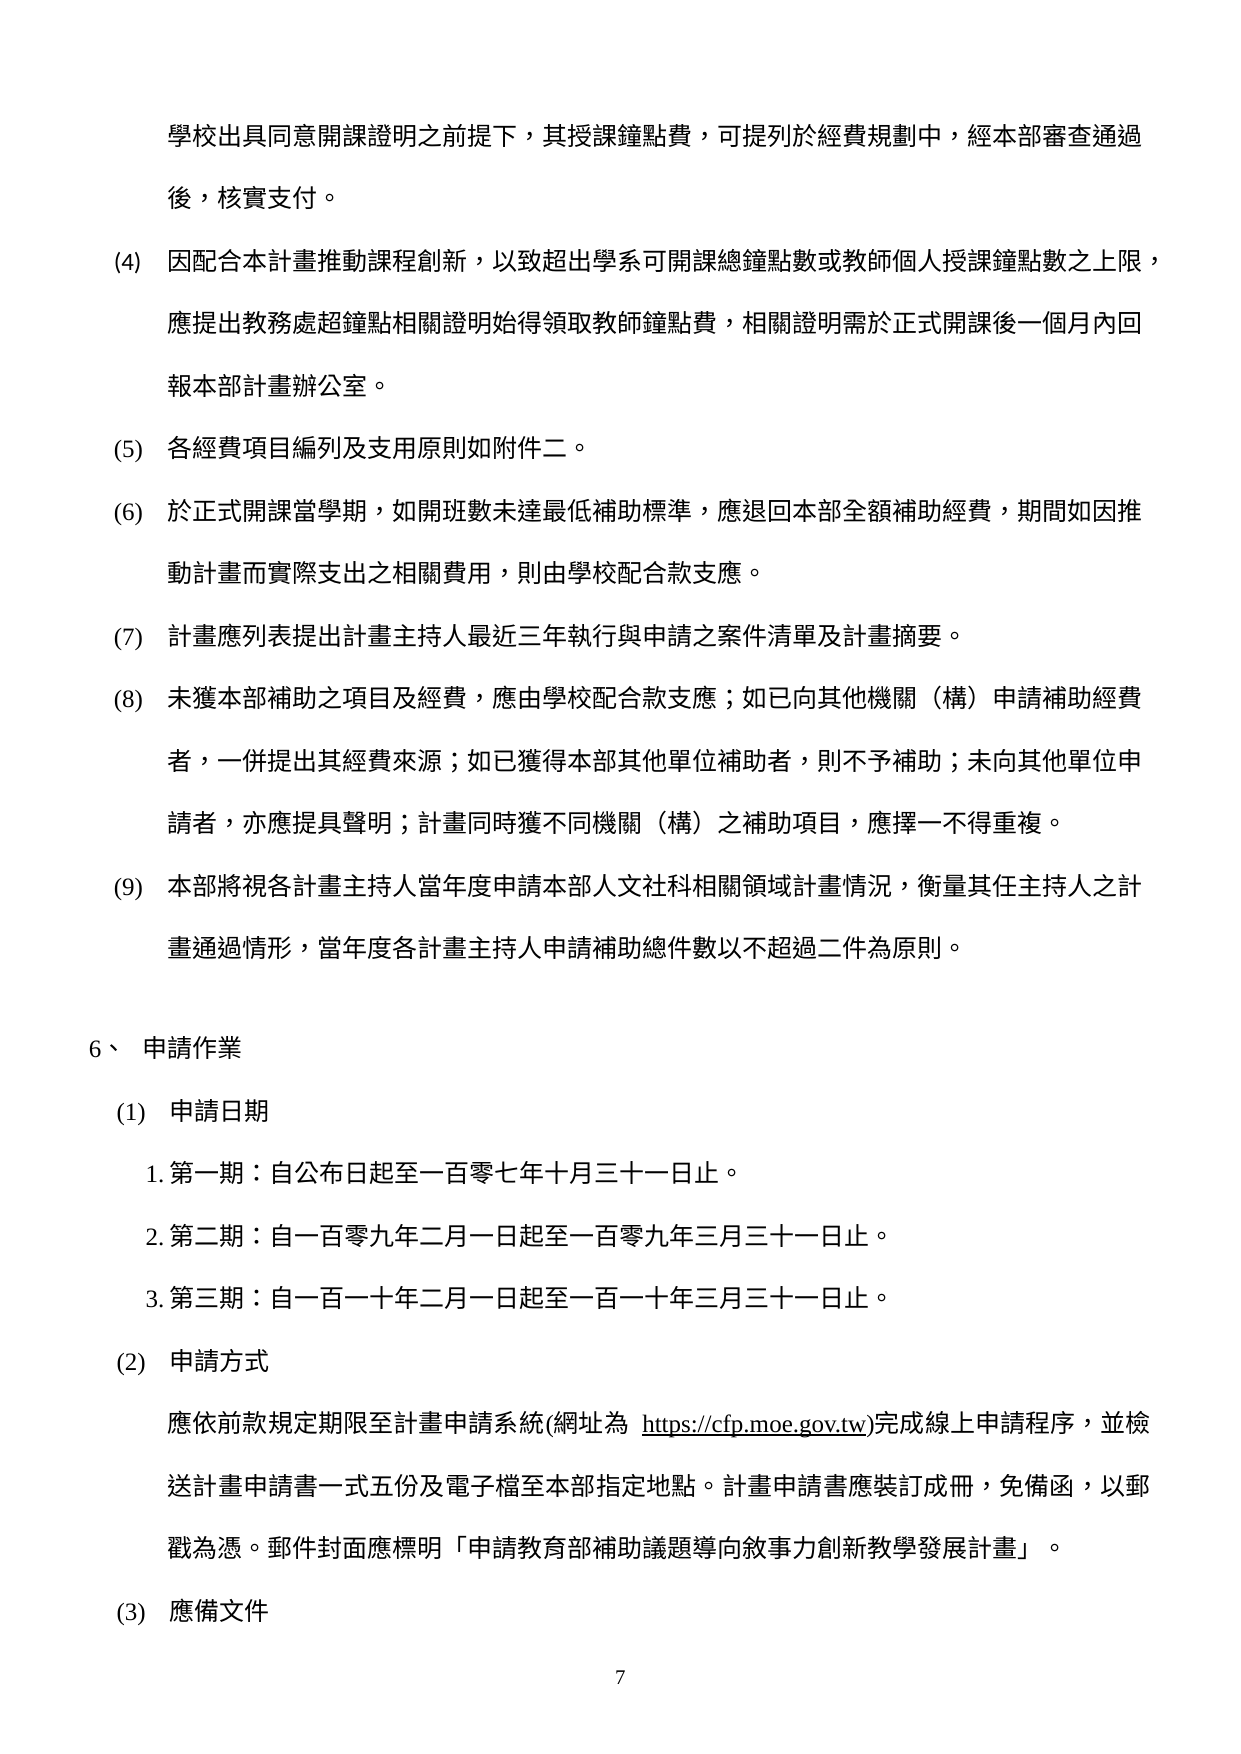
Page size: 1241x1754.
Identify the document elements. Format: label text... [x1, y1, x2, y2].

list 各經費項目編列及支用原則如附件二。 [113, 405, 1152, 468]
list 申請作業 [89, 1005, 1152, 1068]
list 第三期：自一百一十年二月一日起至一百一十年三月三十一日止。 [145, 1255, 1152, 1318]
text 應依前款規定期限至計畫申請系統(網址為 https://cfp.moe.gov.tw)完成線上申請程序，並檢送計畫申請書一式五份及電子檔至本部指定地點。計畫申請書應裝訂成冊，免備函，以郵戳為憑。郵件封面應標明「申請教育部補助議題導向敘事力創新教學發展計畫」。 [167, 1380, 1152, 1568]
list 計畫應列表提出計畫主持人最近三年執行與申請之案件清單及計畫摘要。 [113, 593, 1152, 655]
list 應備文件 [116, 1568, 1152, 1630]
list 申請日期 [116, 1068, 1152, 1130]
list 第一期：自公布日起至一百零七年十月三十一日止。 [145, 1130, 1152, 1193]
list 未獲本部補助之項目及經費，應由學校配合款支應；如已向其他機關（構）申請補助經費者，一併提出其經費來源；如已獲得本部其他單位補助者，則不予補助；未向其他單位申請者，亦應提具聲明；計畫同時獲不同機關（構）之補助項目，應擇一不得重複。 [113, 655, 1152, 843]
list 學校出具同意開課證明之前提下，其授課鐘點費，可提列於經費規劃中，經本部審查通過後，核實支付。 [113, 93, 1152, 218]
list 因配合本計畫推動課程創新，以致超出學系可開課總鐘點數或教師個人授課鐘點數之上限，應提出教務處超鐘點相關證明始得領取教師鐘點費，相關證明需於正式開課後一個月內回報本部計畫辦公室。 [113, 218, 1152, 405]
list 第二期：自一百零九年二月一日起至一百零九年三月三十一日止。 [145, 1193, 1152, 1255]
list 於正式開課當學期，如開班數未達最低補助標準，應退回本部全額補助經費，期間如因推動計畫而實際支出之相關費用，則由學校配合款支應。 [113, 468, 1152, 593]
list 申請方式 [116, 1318, 1152, 1380]
list 本部將視各計畫主持人當年度申請本部人文社科相關領域計畫情況，衡量其任主持人之計畫通過情形，當年度各計畫主持人申請補助總件數以不超過二件為原則。 [113, 843, 1152, 968]
